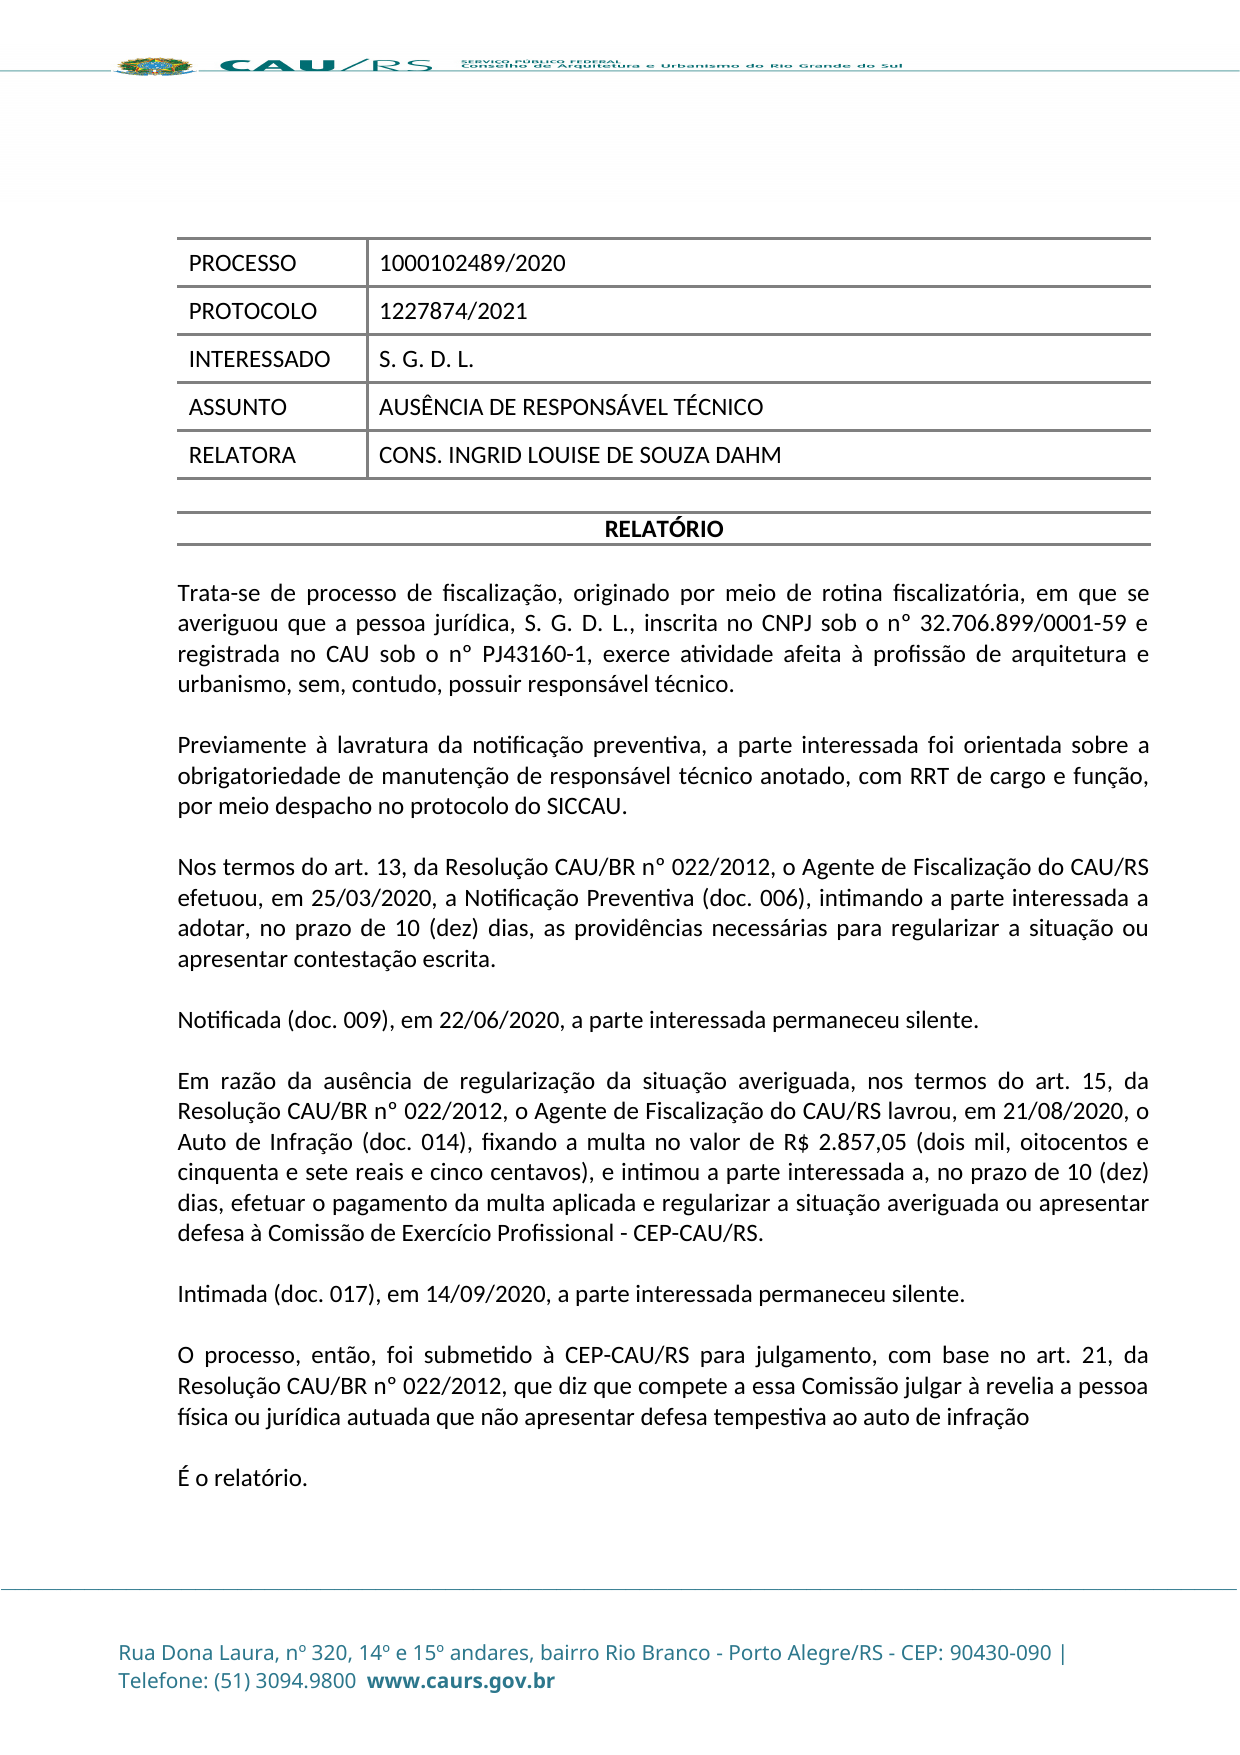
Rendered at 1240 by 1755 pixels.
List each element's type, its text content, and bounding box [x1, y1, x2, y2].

text Nos termos do art. 13, da Resolução CAU/BR nº 022/2012, o Agente de Fiscalização do CAU/RS efetuou, em 25/03/2020, a Notificação Preventiva (doc. 006), intimando a parte interessada a adotar, no prazo de 10 (dez) dias, as providências necessárias para regularizar a situação ou apresentar contestação escrita. [177, 851, 1151, 973]
table_cell INTERESSADO [177, 336, 366, 381]
text Trata-se de processo de fiscalização, originado por meio de rotina fiscalizatória, em que se averiguou que a pessoa jurídica, S. G. D. L., inscrita no CNPJ sob o nº 32.706.899/0001-59 e registrada no CAU sob o nº PJ43160-1, exerce atividade afeita à profissão de arquitetura e urbanismo, sem, contudo, possuir responsável técnico. [177, 577, 1151, 699]
table_cell S. G. D. L. [369, 336, 1151, 381]
table_cell CONS. INGRID LOUISE DE SOUZA DAHM [369, 432, 1151, 477]
table_cell 1227874/2021 [369, 288, 1151, 333]
table_cell RELATORA [177, 432, 366, 477]
text Notificada (doc. 009), em 22/06/2020, a parte interessada permaneceu silente. [177, 1004, 1151, 1034]
text Em razão da ausência de regularização da situação averiguada, nos termos do art. 15, da Resolução CAU/BR nº 022/2012, o Agente de Fiscalização do CAU/RS lavrou, em 21/08/2020, o Auto de Infração (doc. 014), fixando a multa no valor de R$ 2.857,05 (dois mil, oitocentos e cinquenta e sete reais e cinco centavos), e intimou a parte interessada a, no prazo de 10 (dez) dias, efetuar o pagamento da multa aplicada e regularizar a situação averiguada ou apresentar defesa à Comissão de Exercício Profissional - CEP-CAU/RS. [177, 1065, 1151, 1248]
table_cell PROTOCOLO [177, 288, 366, 333]
table_header RELATÓRIO [177, 514, 1151, 543]
table_cell ASSUNTO [177, 384, 366, 429]
text O processo, então, foi submetido à CEP-CAU/RS para julgamento, com base no art. 21, da Resolução CAU/BR nº 022/2012, que diz que compete a essa Comissão julgar à revelia a pessoa física ou jurídica autuada que não apresentar defesa tempestiva ao auto de infração [177, 1340, 1151, 1431]
table_header 1000102489/2020 [369, 240, 1151, 285]
text Previamente à lavratura da notificação preventiva, a parte interessada foi orientada sobre a obrigatoriedade de manutenção de responsável técnico anotado, com RRT de cargo e função, por meio despacho no protocolo do SICCAU. [177, 729, 1151, 821]
text Intimada (doc. 017), em 14/09/2020, a parte interessada permaneceu silente. [177, 1279, 1151, 1309]
table_header PROCESSO [177, 240, 366, 285]
text É o relatório. [177, 1462, 1151, 1492]
table_cell AUSÊNCIA DE RESPONSÁVEL TÉCNICO [369, 384, 1151, 429]
